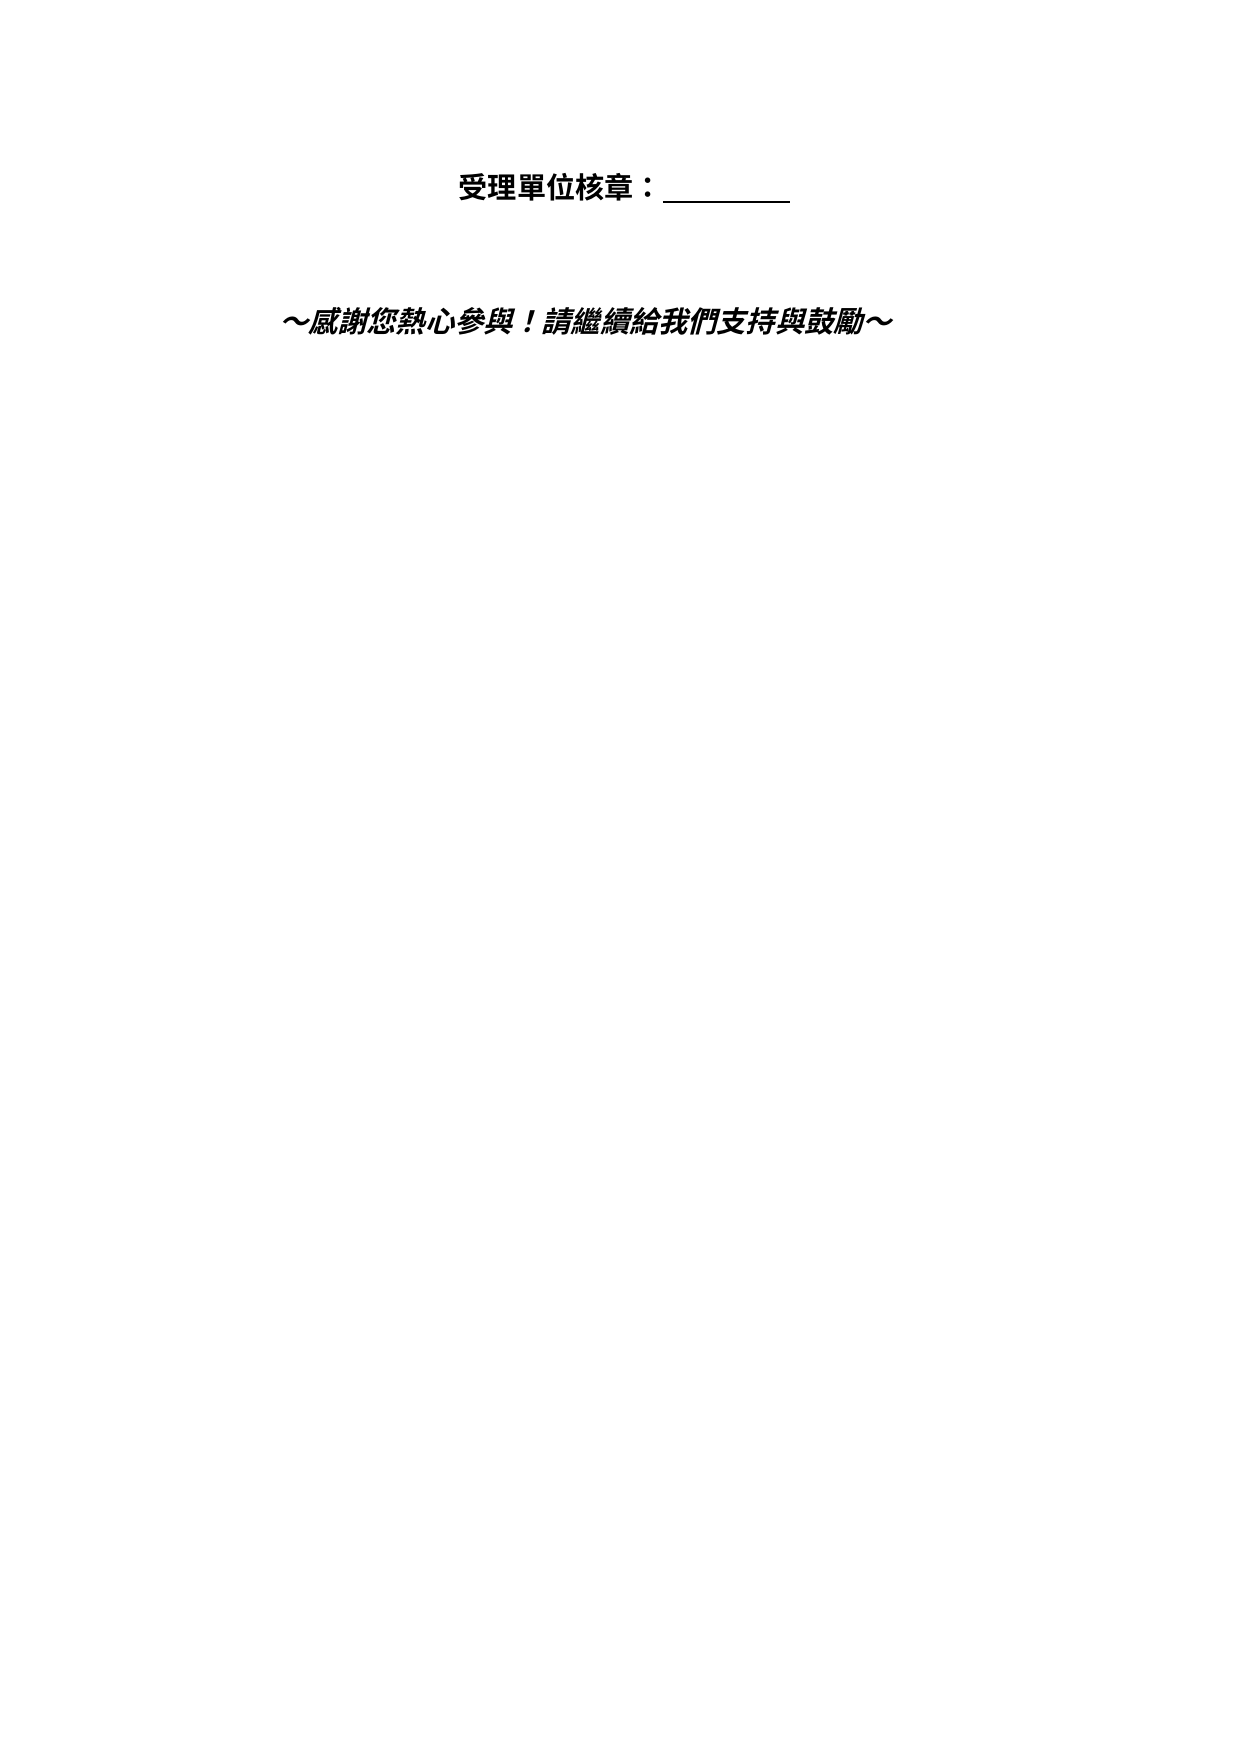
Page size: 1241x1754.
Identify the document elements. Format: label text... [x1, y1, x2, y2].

text ～感謝您熱心參與！請繼續給我們支持與鼓勵～ [133, 282, 1107, 357]
text 受理單位核章： [133, 164, 1202, 207]
